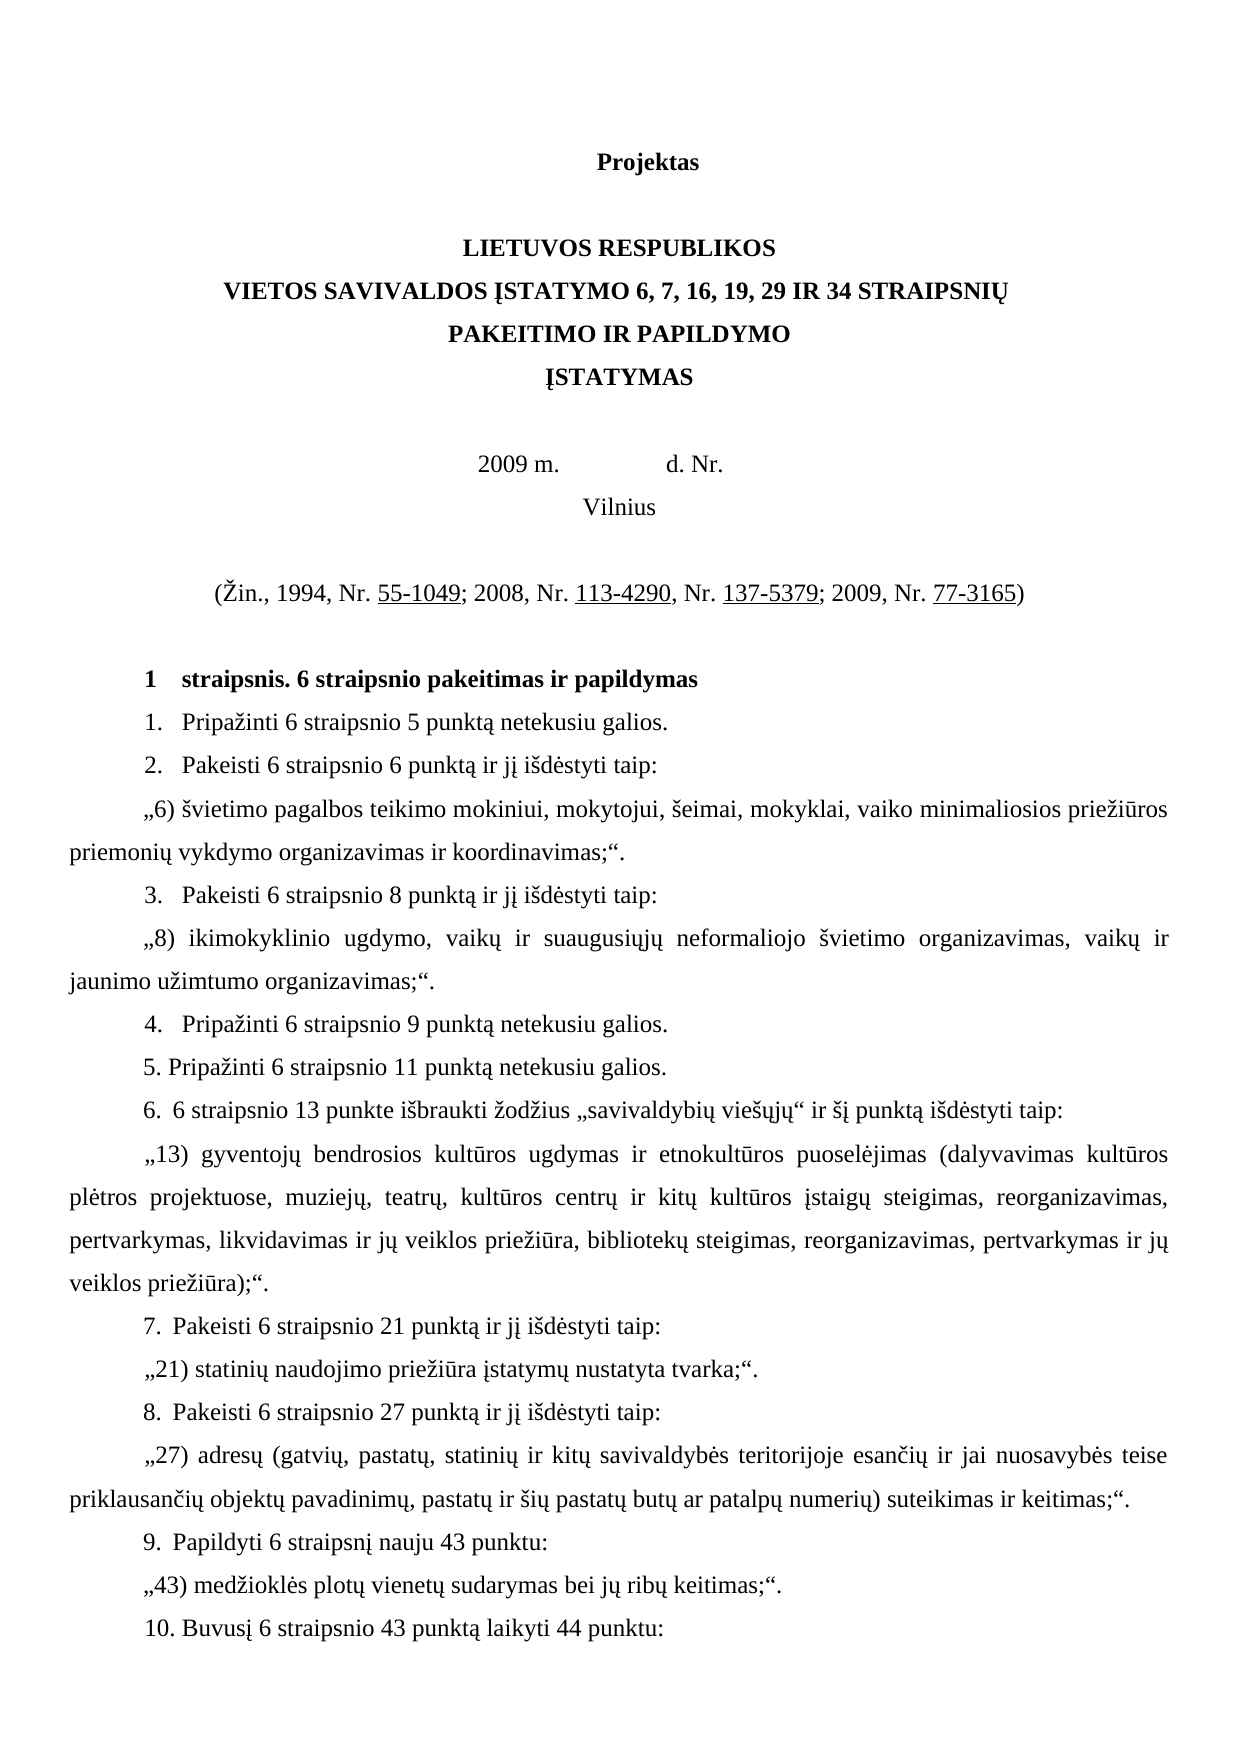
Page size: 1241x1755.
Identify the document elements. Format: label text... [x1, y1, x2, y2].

text VIETOS SAVIVALDOS ĮSTATYMO 6, 7, 16, 19, 29 IR 34 STRAIPSNIŲ [69, 276, 1169, 305]
text 5. Pripažinti 6 straipsnio 11 punktą netekusiu galios. [69, 1052, 1169, 1081]
text 8. Pakeisti 6 straipsnio 27 punktą ir jį išdėstyti taip: [143, 1397, 1169, 1426]
text LIETUVOS RESPUBLIKOS [69, 233, 1169, 262]
text 2. Pakeisti 6 straipsnio 6 punktą ir jį išdėstyti taip: [144, 751, 1169, 779]
text PAKEITIMO IR PAPILDYMO [69, 319, 1169, 348]
text 7. Pakeisti 6 straipsnio 21 punktą ir jį išdėstyti taip: [143, 1311, 1169, 1340]
text 4. Pripažinti 6 straipsnio 9 punktą netekusiu galios. [144, 1009, 1169, 1038]
text 6. 6 straipsnio 13 punkte išbraukti žodžius „savivaldybių viešųjų“ ir šį punktą išdėstyti taip: [69, 1096, 1169, 1124]
text 2009 m. d. Nr. [69, 449, 1169, 477]
text (Žin., 1994, Nr. 55-1049; 2008, Nr. 113-4290, Nr. 137-5379; 2009, Nr. 77-3165) [69, 578, 1169, 607]
text 3. Pakeisti 6 straipsnio 8 punktą ir jį išdėstyti taip: [144, 880, 1169, 909]
text 1. Pripažinti 6 straipsnio 5 punktą netekusiu galios. [144, 707, 1169, 736]
text „6) švietimo pagalbos teikimo mokiniui, mokytojui, šeimai, mokyklai, vaiko minimaliosios priežiūros priemonių vykdymo organizavimas ir koordinavimas;“. [69, 794, 1169, 866]
text 9. Papildyti 6 straipsnį nauju 43 punktu: [143, 1527, 1169, 1556]
text Projektas [69, 147, 1169, 176]
text „27) adresų (gatvių, pastatų, statinių ir kitų savivaldybės teritorijoje esančių ir jai nuosavybės teise priklausančių objektų pavadinimų, pastatų ir šių pastatų butų ar patalpų numerių) suteikimas ir keitimas;“. [69, 1441, 1169, 1512]
text Vilnius [69, 492, 1169, 521]
text 1 straipsnis. 6 straipsnio pakeitimas ir papildymas [144, 664, 1169, 693]
text „21) statinių naudojimo priežiūra įstatymų nustatyta tvarka;“. [69, 1354, 1169, 1383]
text 10. Buvusį 6 straipsnio 43 punktą laikyti 44 punktu: [69, 1613, 1169, 1642]
text ĮSTATYMAS [69, 362, 1169, 391]
text „13) gyventojų bendrosios kultūros ugdymas ir etnokultūros puoselėjimas (dalyvavimas kultūros plėtros projektuose, muziejų, teatrų, kultūros centrų ir kitų kultūros įstaigų steigimas, reorganizavimas, pertvarkymas, likvidavimas ir jų veiklos priežiūra, bibliotekų steigimas, reorganizavimas, pertvarkymas ir jų veiklos priežiūra);“. [69, 1139, 1169, 1297]
text „43) medžioklės plotų vienetų sudarymas bei jų ribų keitimas;“. [143, 1570, 1169, 1599]
text „8) ikimokyklinio ugdymo, vaikų ir suaugusiųjų neformaliojo švietimo organizavimas, vaikų ir jaunimo užimtumo organizavimas;“. [69, 923, 1169, 995]
